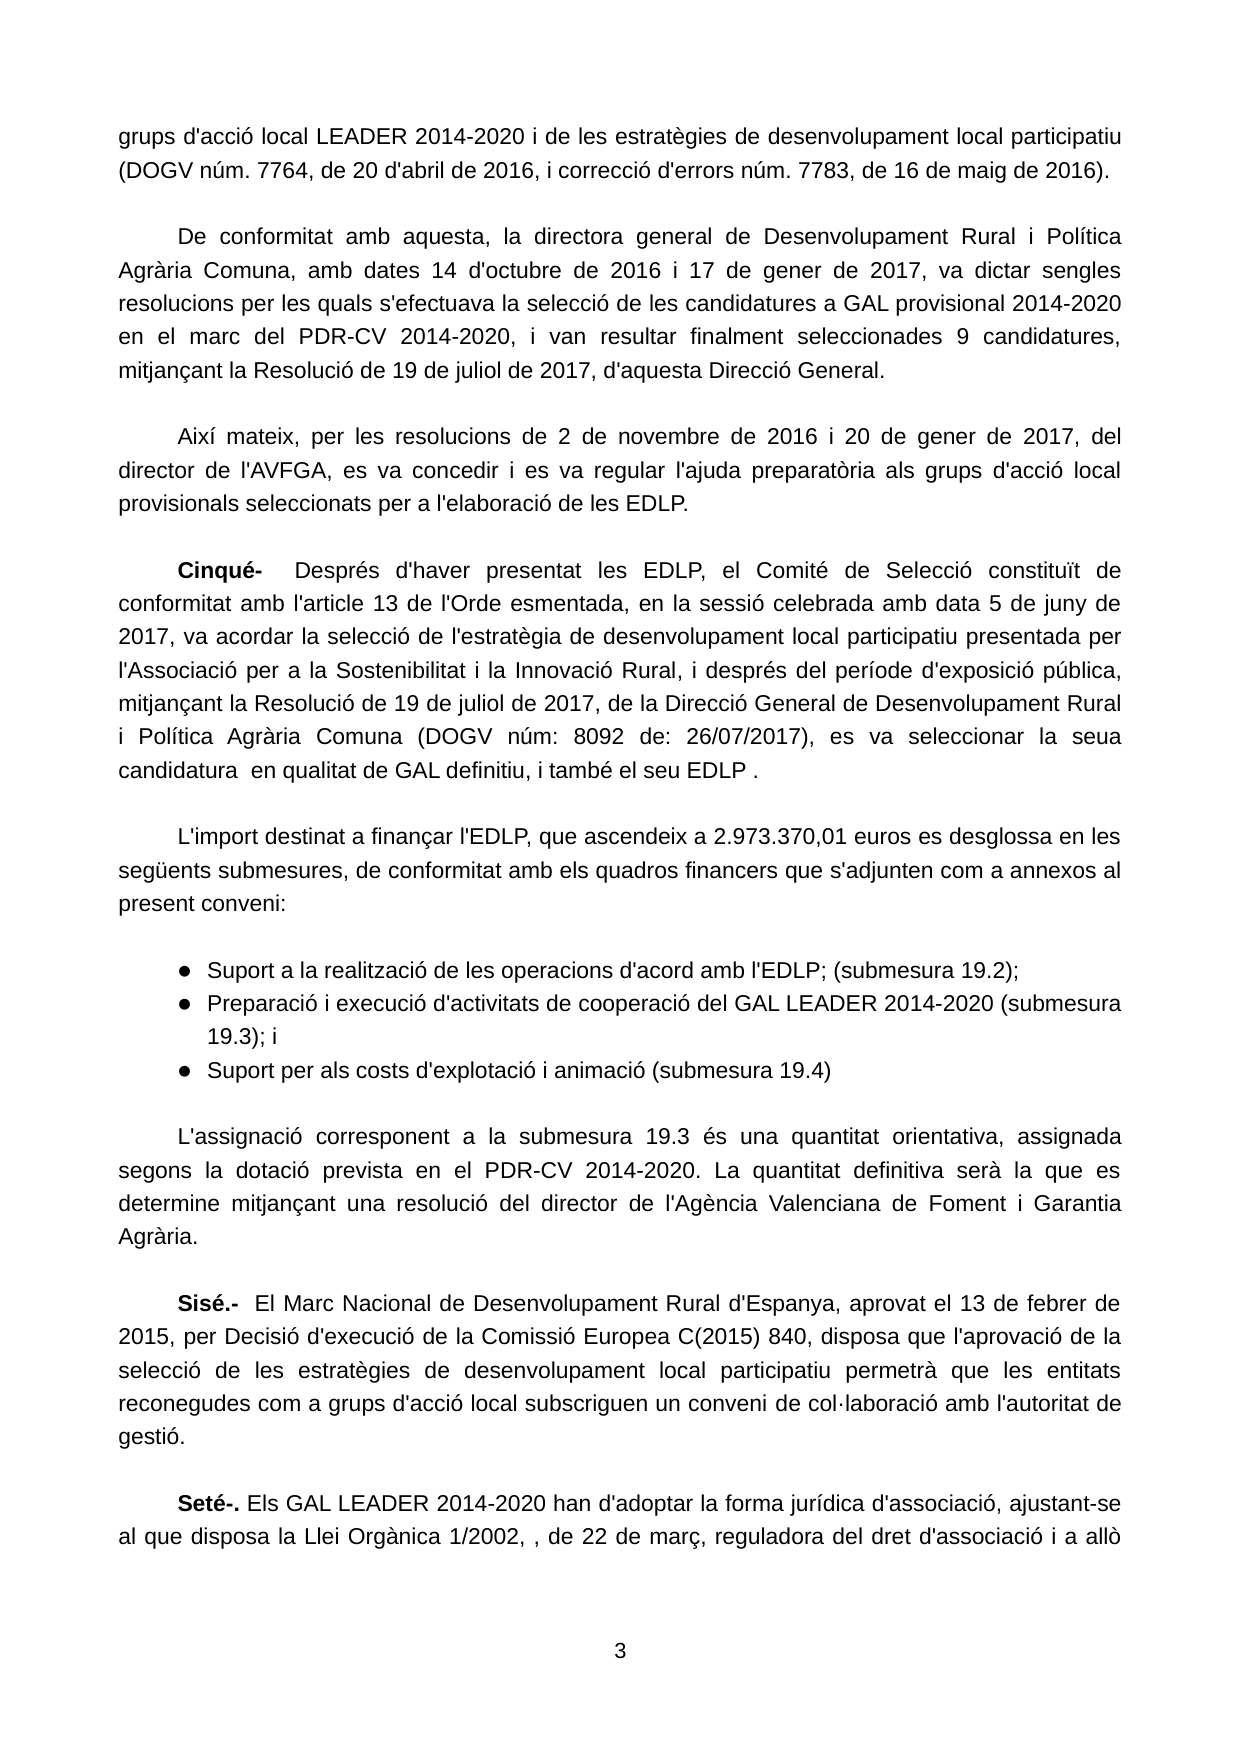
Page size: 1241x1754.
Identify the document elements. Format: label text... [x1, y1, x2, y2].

list Suport per als costs d'explotació i animació (submesura 19.4) [177, 1051, 1122, 1085]
text Seté-. Els GAL LEADER 2014-2020 han d'adoptar la forma jurídica d'associació, ajustant-se al que disposa la Llei Orgànica 1/2002, , de 22 de març, reguladora del dret d'associació i a allò [118, 1485, 1122, 1551]
text De conformitat amb aquesta, la directora general de Desenvolupament Rural i Política Agrària Comuna, amb dates 14 d'octubre de 2016 i 17 de gener de 2017, va dictar sengles resolucions per les quals s'efectuava la selecció de les candidatures a GAL provisional 2014-2020 en el marc del PDR-CV 2014-2020, i van resultar finalment seleccionades 9 candidatures, mitjançant la Resolució de 19 de juliol de 2017, d'aquesta Direcció General. [118, 218, 1122, 385]
text Així mateix, per les resolucions de 2 de novembre de 2016 i 20 de gener de 2017, del director de l'AVFGA, es va concedir i es va regular l'ajuda preparatòria als grups d'acció local provisionals seleccionats per a l'elaboració de les EDLP. [118, 418, 1122, 518]
text Cinqué- Després d'haver presentat les EDLP, el Comité de Selecció constituït de conformitat amb l'article 13 de l'Orde esmentada, en la sessió celebrada amb data 5 de juny de 2017, va acordar la selecció de l'estratègia de desenvolupament local participatiu presentada per l'Associació per a la Sostenibilitat i la Innovació Rural, i després del període d'exposició pública, mitjançant la Resolució de 19 de juliol de 2017, de la Direcció General de Desenvolupament Rural i Política Agrària Comuna (DOGV núm: 8092 de: 26/07/2017), es va seleccionar la seua candidatura en qualitat de GAL definitiu, i també el seu EDLP . [118, 551, 1122, 785]
text L'assignació corresponent a la submesura 19.3 és una quantitat orientativa, assignada segons la dotació prevista en el PDR-CV 2014-2020. La quantitat definitiva serà la que es determine mitjançant una resolució del director de l'Agència Valenciana de Foment i Garantia Agrària. [118, 1118, 1122, 1251]
list Suport a la realització de les operacions d'acord amb l'EDLP; (submesura 19.2); [177, 951, 1122, 985]
text grups d'acció local LEADER 2014-2020 i de les estratègies de desenvolupament local participatiu (DOGV núm. 7764, de 20 d'abril de 2016, i correcció d'errors núm. 7783, de 16 de maig de 2016). [118, 118, 1122, 185]
text Sisé.- El Marc Nacional de Desenvolupament Rural d'Espanya, aprovat el 13 de febrer de 2015, per Decisió d'execució de la Comissió Europea C(2015) 840, disposa que l'aprovació de la selecció de les estratègies de desenvolupament local participatiu permetrà que les entitats reconegudes com a grups d'acció local subscriguen un conveni de col·laboració amb l'autoritat de gestió. [118, 1285, 1122, 1451]
list Preparació i execució d'activitats de cooperació del GAL LEADER 2014-2020 (submesura 19.3); i [177, 985, 1122, 1051]
text L'import destinat a finançar l'EDLP, que ascendeix a 2.973.370,01 euros es desglossa en les següents submesures, de conformitat amb els quadros financers que s'adjunten com a annexos al present conveni: [118, 818, 1122, 918]
